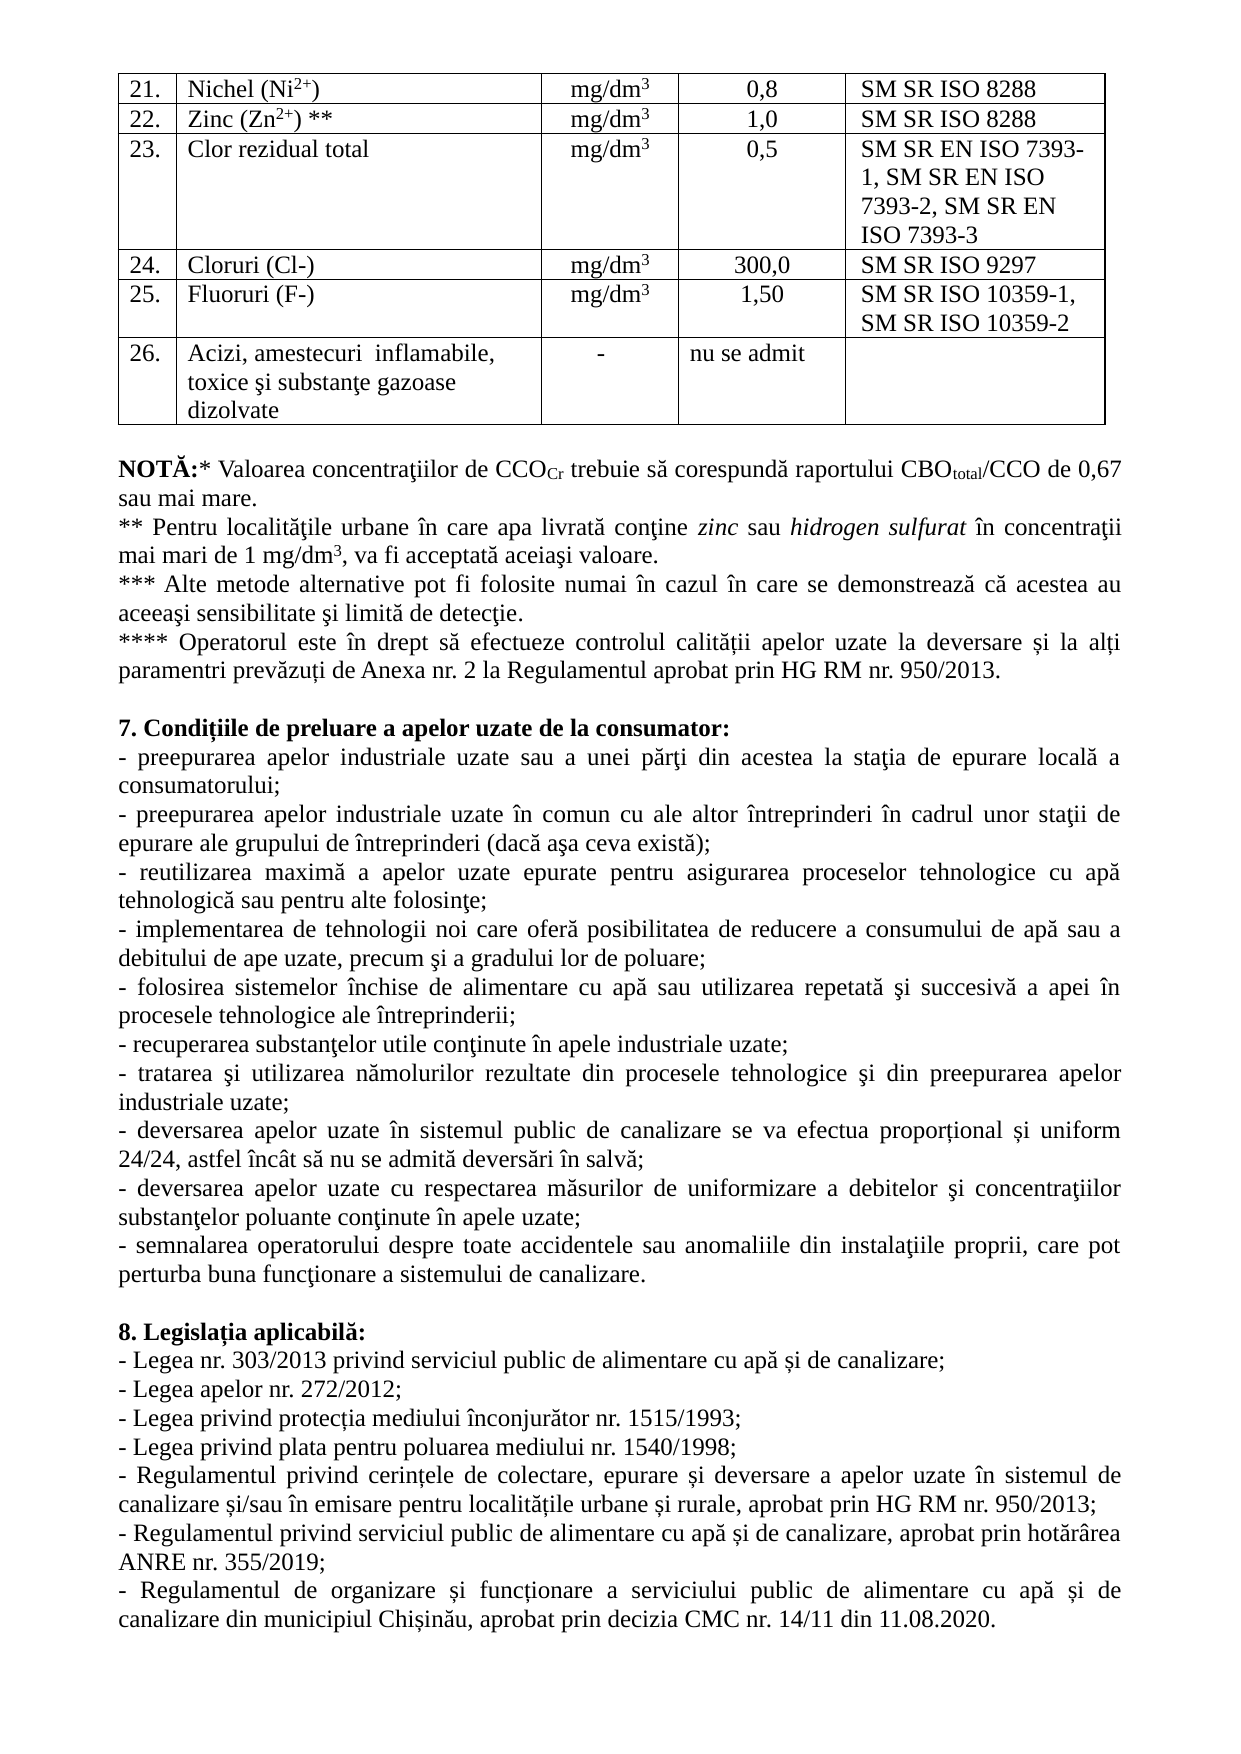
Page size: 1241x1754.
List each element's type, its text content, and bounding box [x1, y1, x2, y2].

text - deversarea apelor uzate în sistemul public de canalizare se va efectua proporțional și uniform 24/24, astfel încât să nu se admită deversări în salvă; [118, 1115, 1122, 1173]
table_cell 0,5 [679, 134, 845, 249]
table_cell SM SR ISO 8288 [846, 104, 1104, 133]
text - Legea apelor nr. 272/2012; [118, 1374, 1122, 1403]
table_cell 300,0 [679, 250, 845, 278]
text - preepurarea apelor industriale uzate sau a unei părţi din acestea la staţia de epurare locală a consumatorului; [118, 742, 1122, 799]
table_cell 22. [119, 104, 176, 133]
table_cell SM SR ISO 8288 [846, 74, 1104, 103]
table_cell 1,0 [679, 104, 845, 133]
table_cell mg/dm3 [542, 104, 678, 133]
table_cell Clor rezidual total [177, 134, 541, 249]
table_cell SM SR ISO 10359-1, SM SR ISO 10359-2 [846, 280, 1104, 337]
table_cell Fluoruri (F-) [177, 280, 541, 337]
table_cell Zinc (Zn2+) ** [177, 104, 541, 133]
table_cell 23. [119, 134, 176, 249]
table_cell mg/dm3 [542, 280, 678, 337]
table_cell 26. [119, 338, 176, 424]
text **** Operatorul este în drept să efectueze controlul calității apelor uzate la deversare și la alți paramentri prevăzuți de Anexa nr. 2 la Regulamentul aprobat prin HG RM nr. 950/2013. [118, 627, 1122, 684]
table_cell [846, 338, 1104, 424]
text - Regulamentul de organizare și funcționare a serviciului public de alimentare cu apă și de canalizare din municipiul Chișinău, aprobat prin decizia CMC nr. 14/11 din 11.08.2020. [118, 1575, 1122, 1633]
table_cell 24. [119, 250, 176, 278]
table_cell 1,50 [679, 280, 845, 337]
text - Legea privind plata pentru poluarea mediului nr. 1540/1998; [118, 1432, 1122, 1460]
text 8. Legislația aplicabilă: [118, 1317, 1122, 1345]
text - semnalarea operatorului despre toate accidentele sau anomaliile din instalaţiile proprii, care pot perturba buna funcţionare a sistemului de canalizare. [118, 1230, 1122, 1288]
text - Regulamentul privind cerințele de colectare, epurare și deversare a apelor uzate în sistemul de canalizare și/sau în emisare pentru localitățile urbane și rurale, aprobat prin HG RM nr. 950/2013; [118, 1460, 1122, 1518]
text 7. Condițiile de preluare a apelor uzate de la consumator: [118, 713, 1122, 742]
table_cell Nichel (Ni2+) [177, 74, 541, 103]
table_cell Acizi, amestecuri inflamabile, toxice şi substanţe gazoase dizolvate [177, 338, 541, 424]
text NOTĂ:* Valoarea concentraţiilor de CCOCr trebuie să corespundă raportului CBOtotal/CCO de 0,67 sau mai mare. [118, 454, 1122, 512]
table_cell mg/dm3 [542, 250, 678, 278]
text - reutilizarea maximă a apelor uzate epurate pentru asigurarea proceselor tehnologice cu apă tehnologică sau pentru alte folosinţe; [118, 857, 1122, 914]
table_cell Cloruri (Cl-) [177, 250, 541, 278]
text - implementarea de tehnologii noi care oferă posibilitatea de reducere a consumului de apă sau a debitului de ape uzate, precum şi a gradului lor de poluare; [118, 914, 1122, 972]
table_cell SM SR EN ISO 7393-1, SM SR EN ISO 7393-2, SM SR EN ISO 7393-3 [846, 134, 1104, 249]
table_cell 25. [119, 280, 176, 337]
text - preepurarea apelor industriale uzate în comun cu ale altor întreprinderi în cadrul unor staţii de epurare ale grupului de întreprinderi (dacă aşa ceva există); [118, 799, 1122, 857]
table_cell - [542, 338, 678, 424]
text - deversarea apelor uzate cu respectarea măsurilor de uniformizare a debitelor şi concentraţiilor substanţelor poluante conţinute în apele uzate; [118, 1173, 1122, 1230]
text - recuperarea substanţelor utile conţinute în apele industriale uzate; [118, 1029, 1122, 1058]
table_cell SM SR ISO 9297 [846, 250, 1104, 278]
text - Regulamentul privind serviciul public de alimentare cu apă și de canalizare, aprobat prin hotărârea ANRE nr. 355/2019; [118, 1518, 1122, 1575]
table_cell 0,8 [679, 74, 845, 103]
table_cell nu se admit [679, 338, 845, 424]
text - folosirea sistemelor închise de alimentare cu apă sau utilizarea repetată şi succesivă a apei în procesele tehnologice ale întreprinderii; [118, 972, 1122, 1029]
table_cell 21. [119, 74, 176, 103]
text - Legea privind protecția mediului înconjurător nr. 1515/1993; [118, 1403, 1122, 1432]
text ** Pentru localităţile urbane în care apa livrată conţine zinc sau hidrogen sulfurat în concentraţii mai mari de 1 mg/dm3, va fi acceptată aceiaşi valoare. [118, 512, 1122, 569]
table_cell mg/dm3 [542, 134, 678, 249]
text *** Alte metode alternative pot fi folosite numai în cazul în care se demonstrează că acestea au aceeaşi sensibilitate şi limită de detecţie. [118, 569, 1122, 627]
text - tratarea şi utilizarea nămolurilor rezultate din procesele tehnologice şi din preepurarea apelor industriale uzate; [118, 1058, 1122, 1115]
table_cell mg/dm3 [542, 74, 678, 103]
text - Legea nr. 303/2013 privind serviciul public de alimentare cu apă și de canalizare; [118, 1345, 1122, 1374]
